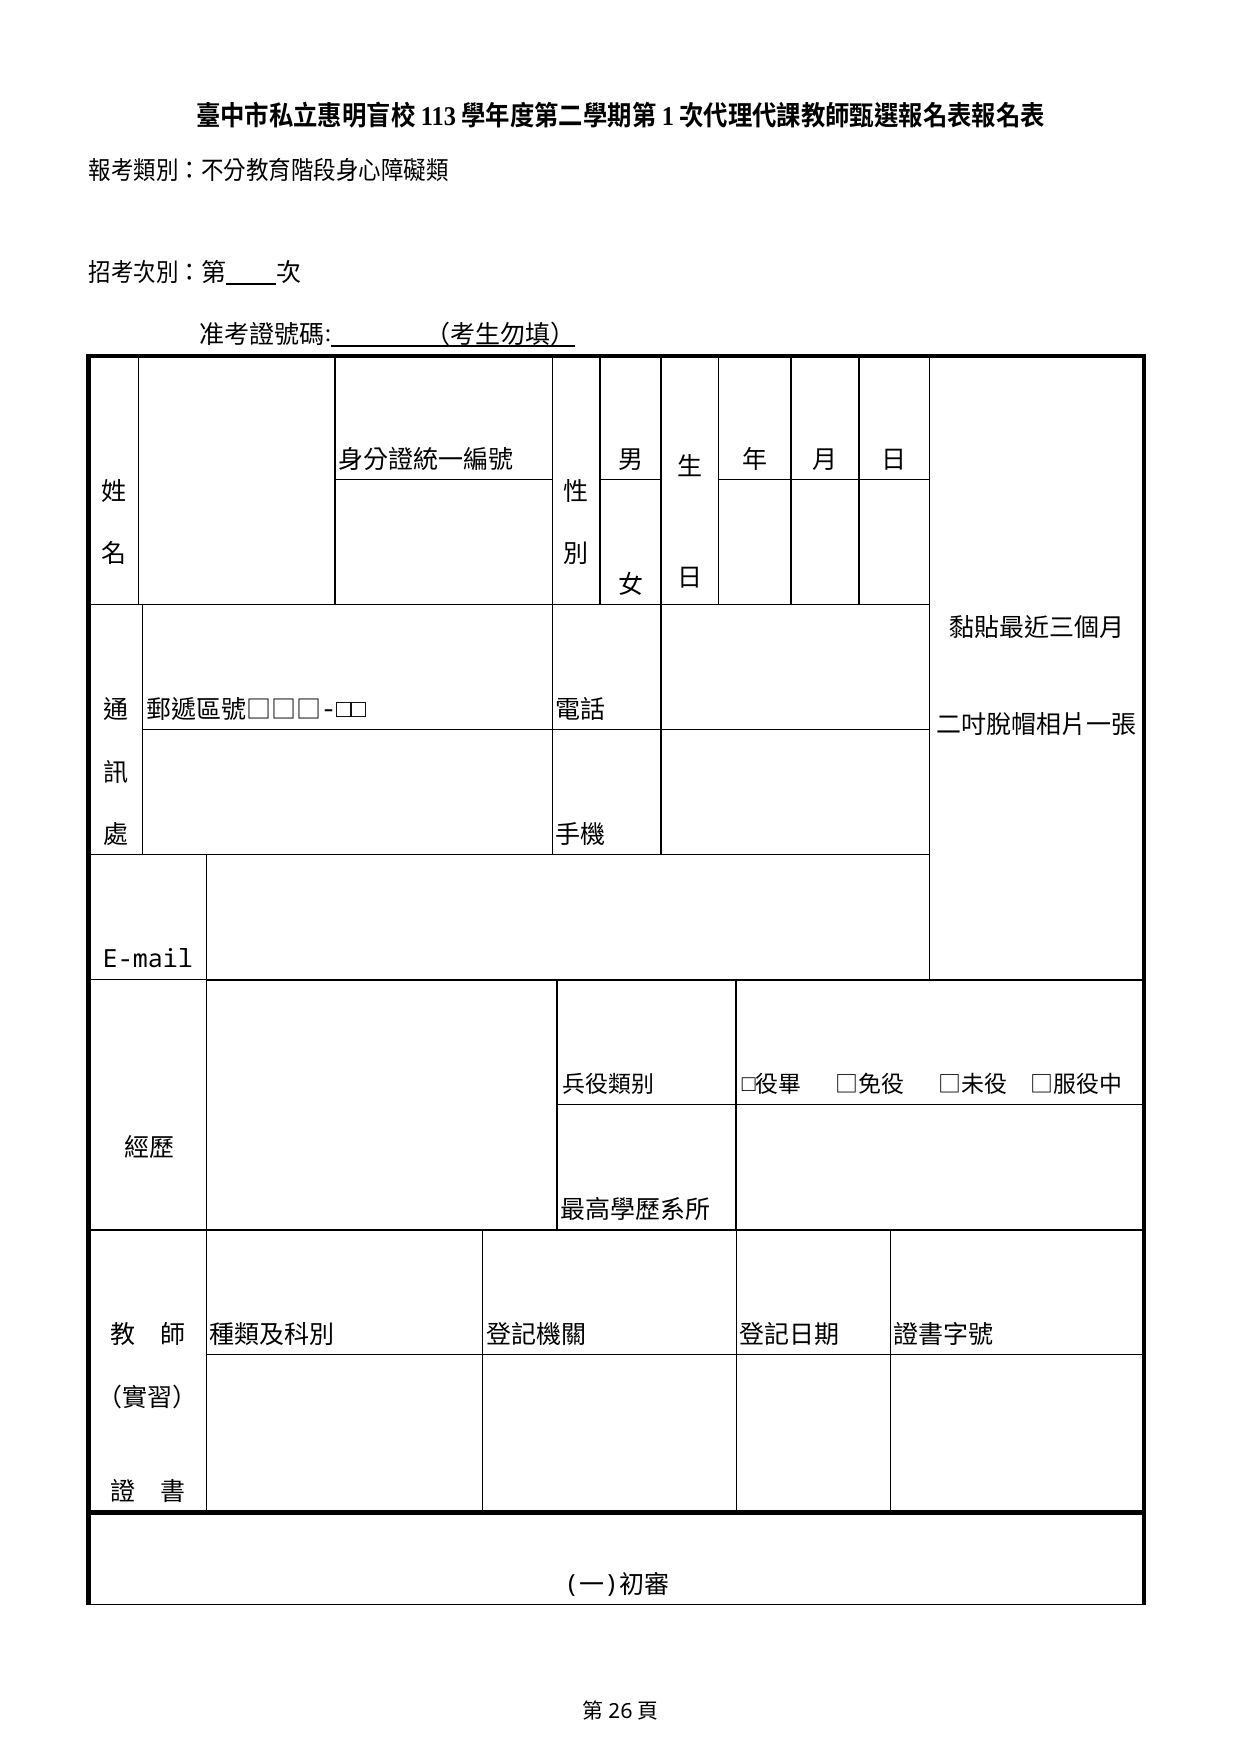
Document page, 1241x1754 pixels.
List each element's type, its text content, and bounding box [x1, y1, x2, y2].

table_cell [143, 730, 552, 854]
table_cell [662, 730, 929, 854]
table_cell 女 [601, 480, 660, 604]
table_cell [719, 480, 790, 604]
table_cell [1146, 854, 1152, 979]
table_cell 郵遞區號□□□-□□ [143, 605, 552, 729]
table_cell [1146, 604, 1152, 729]
table_header 姓名 [91, 358, 138, 604]
table_header 月 [792, 358, 858, 479]
table_cell [207, 1355, 482, 1510]
table_cell [336, 480, 552, 604]
table_cell [737, 1105, 1142, 1229]
table_header 年 [719, 358, 790, 479]
table_cell 兵役類别 [558, 981, 735, 1104]
table_header 生 日 [662, 358, 718, 604]
table_cell [1146, 1104, 1152, 1229]
table_cell 經歷 [91, 980, 206, 1229]
table_cell [1146, 1354, 1152, 1510]
table_cell [860, 480, 929, 604]
table_cell [891, 1355, 1142, 1510]
table_cell [207, 855, 929, 979]
text 報考類別：不分教育階段身心障礙類 [89, 158, 1152, 185]
table_header 身分證統一編號 [336, 358, 552, 479]
table_header 男 [601, 358, 660, 479]
table_cell E-mail [91, 855, 206, 979]
table_cell [662, 605, 929, 729]
table_cell 教 師 （實習） 證 書 [91, 1231, 206, 1510]
table_header 黏貼最近三個月 二吋脫帽相片一張 [930, 358, 1142, 979]
table_cell [483, 1355, 736, 1510]
table_cell [1146, 479, 1152, 604]
text 招考次別：第 次 准考證號碼: （考生勿填） [89, 229, 1152, 354]
table_cell 登記機關 [483, 1231, 736, 1354]
table_cell [792, 480, 858, 604]
table_header [1146, 354, 1152, 479]
table_cell 通訊處 [91, 605, 142, 854]
table_header 性別 [553, 358, 599, 604]
table_cell [1146, 729, 1152, 854]
table_header [139, 358, 334, 604]
table_cell [1146, 1510, 1152, 1604]
table_cell 種類及科別 [207, 1231, 482, 1354]
table_cell 電話 [553, 605, 660, 729]
text 臺中市私立惠明盲校113學年度第二學期第1次代理代課教師甄選報名表報名表 [89, 104, 1152, 131]
table_cell 最高學歷系所 [558, 1105, 735, 1229]
table_cell 登記日期 [737, 1231, 890, 1354]
table_cell 手機 [553, 730, 660, 854]
table_cell [1146, 1229, 1152, 1354]
table_cell [737, 1355, 890, 1510]
table_header 日 [860, 358, 929, 479]
table_cell □役畢 □免役 □未役 □服役中 [737, 981, 1142, 1104]
table_cell 證書字號 [891, 1231, 1142, 1354]
table_cell [1146, 979, 1152, 1104]
table_cell (一)初審 [91, 1515, 1142, 1604]
table_cell [207, 981, 556, 1229]
